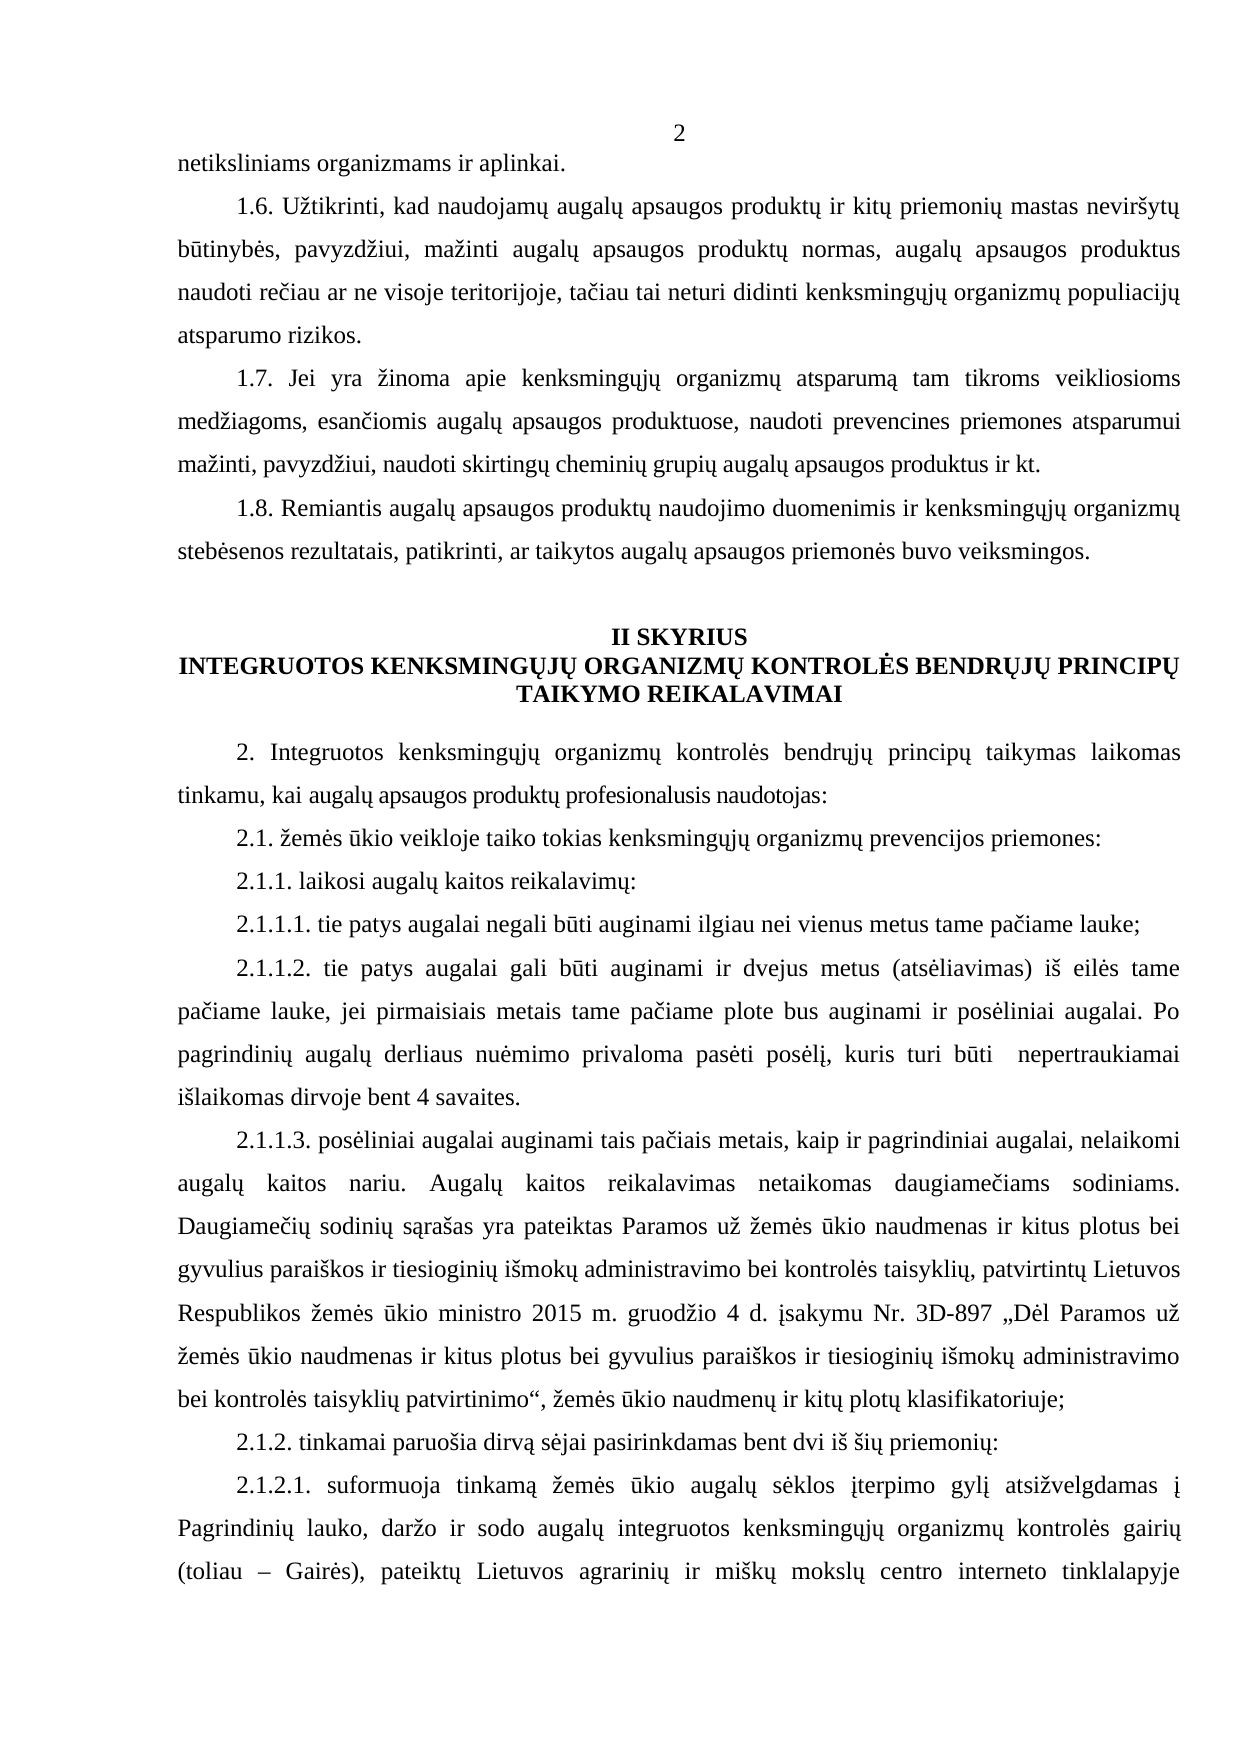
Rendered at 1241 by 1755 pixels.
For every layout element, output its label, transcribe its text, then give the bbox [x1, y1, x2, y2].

text 2.1.1. laikosi augalų kaitos reikalavimų: [177, 866, 1181, 895]
text INTEGRUOTOS KENKSMINGŲJŲ ORGANIZMŲ KONTROLĖS BENDRŲJŲ PRINCIPŲ TAIKYMO REIKALAVIMAI [177, 651, 1181, 708]
text 2.1.1.2. tie patys augalai gali būti auginami ir dvejus metus (atsėliavimas) iš eilės tame pačiame lauke, jei pirmaisiais metais tame pačiame plote bus auginami ir posėliniai augalai. Po pagrindinių augalų derliaus nuėmimo privaloma pasėti posėlį, kuris turi būti nepertraukiamai išlaikomas dirvoje bent 4 savaites. [177, 953, 1181, 1111]
text 2.1. žemės ūkio veikloje taiko tokias kenksmingųjų organizmų prevencijos priemones: [177, 823, 1181, 852]
text 1.6. Užtikrinti, kad naudojamų augalų apsaugos produktų ir kitų priemonių mastas neviršytų būtinybės, pavyzdžiui, mažinti augalų apsaugos produktų normas, augalų apsaugos produktus naudoti rečiau ar ne visoje teritorijoje, tačiau tai neturi didinti kenksmingųjų organizmų populiacijų atsparumo rizikos. [177, 191, 1181, 349]
text 2.1.2.1. suformuoja tinkamą žemės ūkio augalų sėklos įterpimo gylį atsižvelgdamas į Pagrindinių lauko, daržo ir sodo augalų integruotos kenksmingųjų organizmų kontrolės gairių (toliau – Gairės), pateiktų Lietuvos agrarinių ir miškų mokslų centro interneto tinklalapyje [177, 1470, 1181, 1585]
text 2.1.2. tinkamai paruošia dirvą sėjai pasirinkdamas bent dvi iš šių priemonių: [177, 1427, 1181, 1456]
text netiksliniams organizmams ir aplinkai. [177, 148, 1181, 176]
text 1.7. Jei yra žinoma apie kenksmingųjų organizmų atsparumą tam tikroms veikliosioms medžiagoms, esančiomis augalų apsaugos produktuose, naudoti prevencines priemones atsparumui mažinti, pavyzdžiui, naudoti skirtingų cheminių grupių augalų apsaugos produktus ir kt. [177, 363, 1181, 478]
text 1.8. Remiantis augalų apsaugos produktų naudojimo duomenimis ir kenksmingųjų organizmų stebėsenos rezultatais, patikrinti, ar taikytos augalų apsaugos priemonės buvo veiksmingos. [177, 493, 1181, 564]
text 2. Integruotos kenksmingųjų organizmų kontrolės bendrųjų principų taikymas laikomas tinkamu, kai augalų apsaugos produktų profesionalusis naudotojas: [177, 737, 1181, 809]
text II skyrius [177, 622, 1181, 651]
text 2.1.1.3. posėliniai augalai auginami tais pačiais metais, kaip ir pagrindiniai augalai, nelaikomi augalų kaitos nariu. Augalų kaitos reikalavimas netaikomas daugiamečiams sodiniams. Daugiamečių sodinių sąrašas yra pateiktas Paramos už žemės ūkio naudmenas ir kitus plotus bei gyvulius paraiškos ir tiesioginių išmokų administravimo bei kontrolės taisyklių, patvirtintų Lietuvos Respublikos žemės ūkio ministro 2015 m. gruodžio 4 d. įsakymu Nr. 3D-897 „Dėl Paramos už žemės ūkio naudmenas ir kitus plotus bei gyvulius paraiškos ir tiesioginių išmokų administravimo bei kontrolės taisyklių patvirtinimo“, žemės ūkio naudmenų ir kitų plotų klasifikatoriuje; [177, 1125, 1181, 1413]
text 2.1.1.1. tie patys augalai negali būti auginami ilgiau nei vienus metus tame pačiame lauke; [177, 909, 1181, 938]
